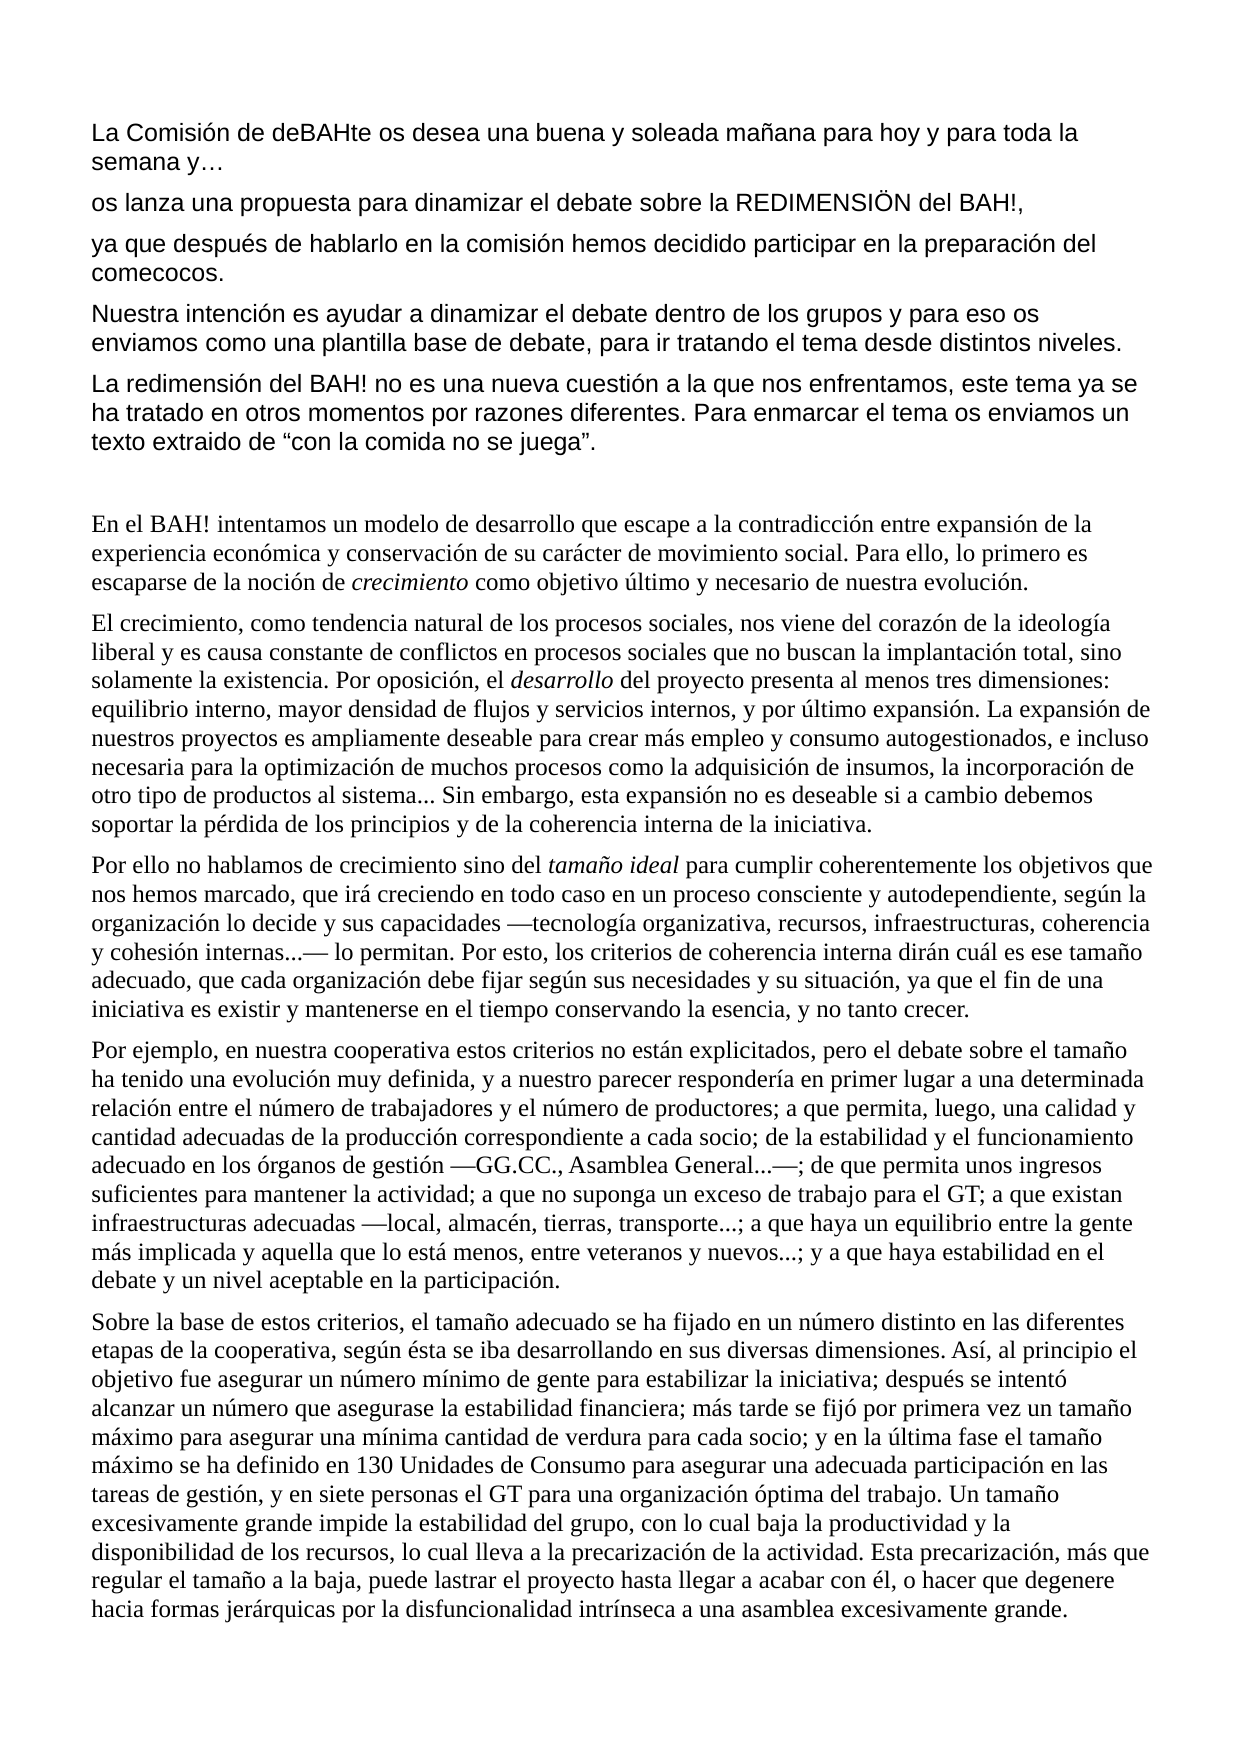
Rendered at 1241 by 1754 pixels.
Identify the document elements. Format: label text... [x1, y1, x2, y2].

text Nuestra intención es ayudar a dinamizar el debate dentro de los grupos y para eso os enviamos como una plantilla base de debate, para ir tratando el tema desde distintos niveles. [91, 299, 1154, 357]
text Por ello no hablamos de crecimiento sino del tamaño ideal para cumplir coherentemente los objetivos que nos hemos marcado, que irá creciendo en todo caso en un proceso consciente y autodependiente, según la organización lo decide y sus capacidades —tecnología organizativa, recursos, infraestructuras, coherencia y cohesión internas...— lo permitan. Por esto, los criterios de coherencia interna dirán cuál es ese tamaño adecuado, que cada organización debe fijar según sus necesidades y su situación, ya que el fin de una iniciativa es existir y mantenerse en el tiempo conservando la esencia, y no tanto crecer. [91, 851, 1154, 1023]
text Sobre la base de estos criterios, el tamaño adecuado se ha fijado en un número distinto en las diferentes etapas de la cooperativa, según ésta se iba desarrollando en sus diversas dimensiones. Así, al principio el objetivo fue asegurar un número mínimo de gente para estabilizar la iniciativa; después se intentó alcanzar un número que asegurase la estabilidad financiera; más tarde se fijó por primera vez un tamaño máximo para asegurar una mínima cantidad de verdura para cada socio; y en la última fase el tamaño máximo se ha definido en 130 Unidades de Consumo para asegurar una adecuada participación en las tareas de gestión, y en siete personas el GT para una organización óptima del trabajo. Un tamaño excesivamente grande impide la estabilidad del grupo, con lo cual baja la productividad y la disponibilidad de los recursos, lo cual lleva a la precarización de la actividad. Esta precarización, más que regular el tamaño a la baja, puede lastrar el proyecto hasta llegar a acabar con él, o hacer que degenere hacia formas jerárquicas por la disfuncionalidad intrínseca a una asamblea excesivamente grande. [91, 1307, 1154, 1623]
text os lanza una propuesta para dinamizar el debate sobre la REDIMENSIÖN del BAH!, [91, 188, 1154, 217]
text La redimensión del BAH! no es una nueva cuestión a la que nos enfrentamos, este tema ya se ha tratado en otros momentos por razones diferentes. Para enmarcar el tema os enviamos un texto extraido de “con la comida no se juega”. [91, 369, 1154, 456]
text La Comisión de deBAHte os desea una buena y soleada mañana para hoy y para toda la semana y… [91, 118, 1154, 176]
text Por ejemplo, en nuestra cooperativa estos criterios no están explicitados, pero el debate sobre el tamaño ha tenido una evolución muy definida, y a nuestro parecer respondería en primer lugar a una determinada relación entre el número de trabajadores y el número de productores; a que permita, luego, una calidad y cantidad adecuadas de la producción correspondiente a cada socio; de la estabilidad y el funcionamiento adecuado en los órganos de gestión —GG.CC., Asamblea General...—; de que permita unos ingresos suficientes para mantener la actividad; a que no suponga un exceso de trabajo para el GT; a que existan infraestructuras adecuadas —local, almacén, tierras, transporte...; a que haya un equilibrio entre la gente más implicada y aquella que lo está menos, entre veteranos y nuevos...; y a que haya estabilidad en el debate y un nivel aceptable en la participación. [91, 1036, 1154, 1294]
text ya que después de hablarlo en la comisión hemos decidido participar en la preparación del comecocos. [91, 229, 1154, 287]
text El crecimiento, como tendencia natural de los procesos sociales, nos viene del corazón de la ideología liberal y es causa constante de conflictos en procesos sociales que no buscan la implantación total, sino solamente la existencia. Por oposición, el desarrollo del proyecto presenta al menos tres dimensiones: equilibrio interno, mayor densidad de flujos y servicios internos, y por último expansión. La expansión de nuestros proyectos es ampliamente deseable para crear más empleo y consumo autogestionados, e incluso necesaria para la optimización de muchos procesos como la adquisición de insumos, la incorporación de otro tipo de productos al sistema... Sin embargo, esta expansión no es deseable si a cambio debemos soportar la pérdida de los principios y de la coherencia interna de la iniciativa. [91, 608, 1154, 838]
text En el BAH! intentamos un modelo de desarrollo que escape a la contradicción entre expansión de la experiencia económica y conservación de su carácter de movimiento social. Para ello, lo primero es escaparse de la noción de crecimiento como objetivo último y necesario de nuestra evolución. [91, 509, 1154, 596]
